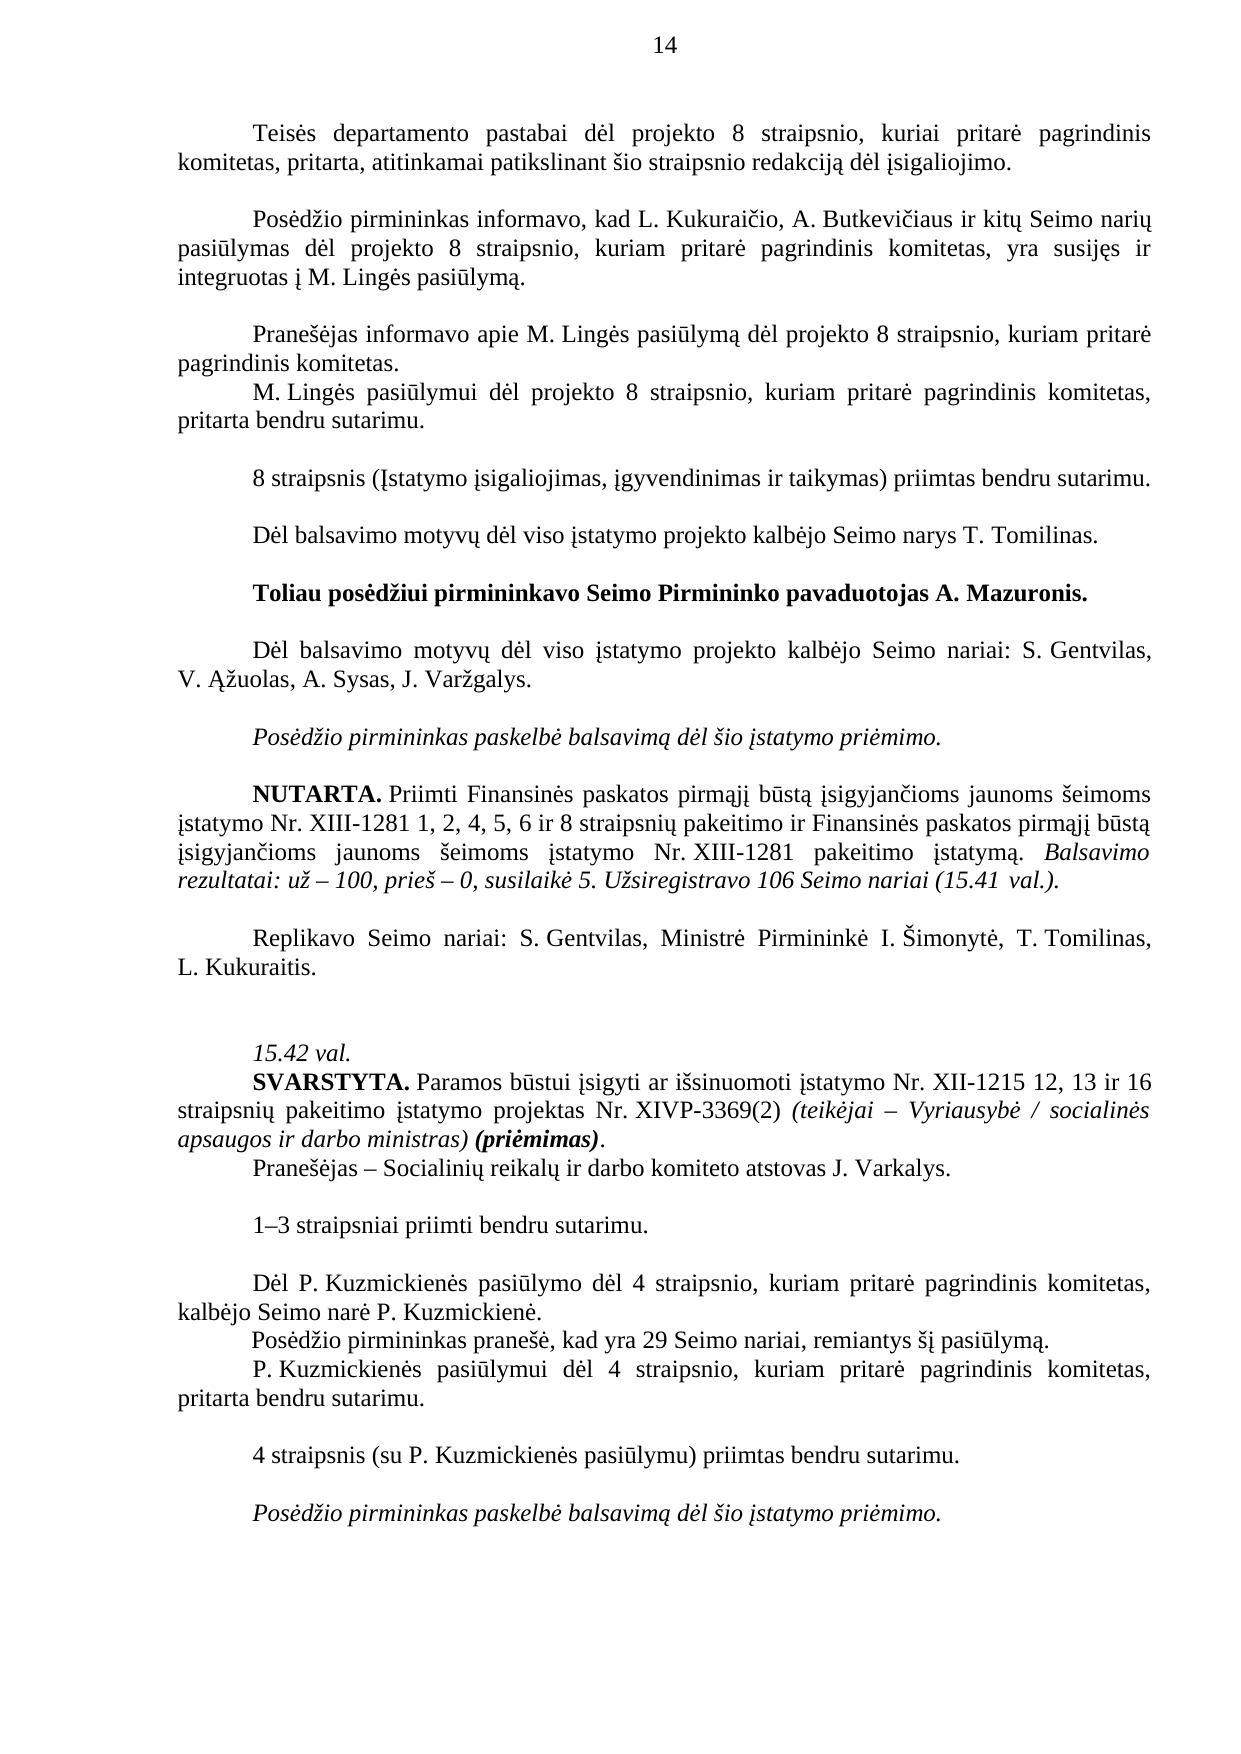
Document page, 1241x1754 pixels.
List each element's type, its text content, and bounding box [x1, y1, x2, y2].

text Posėdžio pirmininkas pranešė, kad yra 29 Seimo nariai, remiantys šį pasiūlymą. [177, 1326, 1152, 1354]
text Posėdžio pirmininkas paskelbė balsavimą dėl šio įstatymo priėmimo. [177, 1498, 1152, 1527]
text Posėdžio pirmininkas paskelbė balsavimą dėl šio įstatymo priėmimo. [177, 722, 1152, 751]
text 1–3 straipsniai priimti bendru sutarimu. [177, 1211, 1152, 1239]
text 4 straipsnis (su P. Kuzmickienės pasiūlymu) priimtas bendru sutarimu. [177, 1441, 1152, 1469]
text NUTARTA. Priimti Finansinės paskatos pirmąjį būstą įsigyjančioms jaunoms šeimoms įstatymo Nr. XIII-1281 1, 2, 4, 5, 6 ir 8 straipsnių pakeitimo ir Finansinės paskatos pirmąjį būstą įsigyjančioms jaunoms šeimoms įstatymo Nr. XIII-1281 pakeitimo įstatymą. Balsavimo rezultatai: už – 100, prieš – 0, susilaikė 5. Užsiregistravo 106 Seimo nariai (15.41 val.). [177, 779, 1152, 894]
text Replikavo Seimo nariai: S. Gentvilas, Ministrė Pirmininkė I. Šimonytė, T. Tomilinas, L. Kukuraitis. [177, 923, 1152, 981]
text M. Lingės pasiūlymui dėl projekto 8 straipsnio, kuriam pritarė pagrindinis komitetas, pritarta bendru sutarimu. [177, 377, 1152, 434]
text Teisės departamento pastabai dėl projekto 8 straipsnio, kuriai pritarė pagrindinis komitetas, pritarta, atitinkamai patikslinant šio straipsnio redakciją dėl įsigaliojimo. [177, 118, 1152, 176]
text P. Kuzmickienės pasiūlymui dėl 4 straipsnio, kuriam pritarė pagrindinis komitetas, pritarta bendru sutarimu. [177, 1354, 1152, 1412]
text Pranešėjas informavo apie M. Lingės pasiūlymą dėl projekto 8 straipsnio, kuriam pritarė pagrindinis komitetas. [177, 319, 1152, 377]
text Posėdžio pirmininkas informavo, kad L. Kukuraičio, A. Butkevičiaus ir kitų Seimo narių pasiūlymas dėl projekto 8 straipsnio, kuriam pritarė pagrindinis komitetas, yra susijęs ir integruotas į M. Lingės pasiūlymą. [177, 204, 1152, 291]
text Toliau posėdžiui pirmininkavo Seimo Pirmininko pavaduotojas A. Mazuronis. [177, 578, 1152, 607]
text Dėl balsavimo motyvų dėl viso įstatymo projekto kalbėjo Seimo narys T. Tomilinas. [177, 521, 1152, 549]
text 8 straipsnis (Įstatymo įsigaliojimas, įgyvendinimas ir taikymas) priimtas bendru sutarimu. [177, 463, 1152, 492]
text 15.42 val. [177, 1038, 1152, 1067]
text Pranešėjas – Socialinių reikalų ir darbo komiteto atstovas J. Varkalys. [177, 1153, 1152, 1182]
text Dėl P. Kuzmickienės pasiūlymo dėl 4 straipsnio, kuriam pritarė pagrindinis komitetas, kalbėjo Seimo narė P. Kuzmickienė. [177, 1268, 1152, 1326]
text SVARSTYTA. Paramos būstui įsigyti ar išsinuomoti įstatymo Nr. XII-1215 12, 13 ir 16 straipsnių pakeitimo įstatymo projektas Nr. XIVP-3369(2) (teikėjai – Vyriausybė / socialinės apsaugos ir darbo ministras) (priėmimas). [177, 1067, 1152, 1153]
text Dėl balsavimo motyvų dėl viso įstatymo projekto kalbėjo Seimo nariai: S. Gentvilas, V. Ąžuolas, A. Sysas, J. Varžgalys. [177, 636, 1152, 693]
